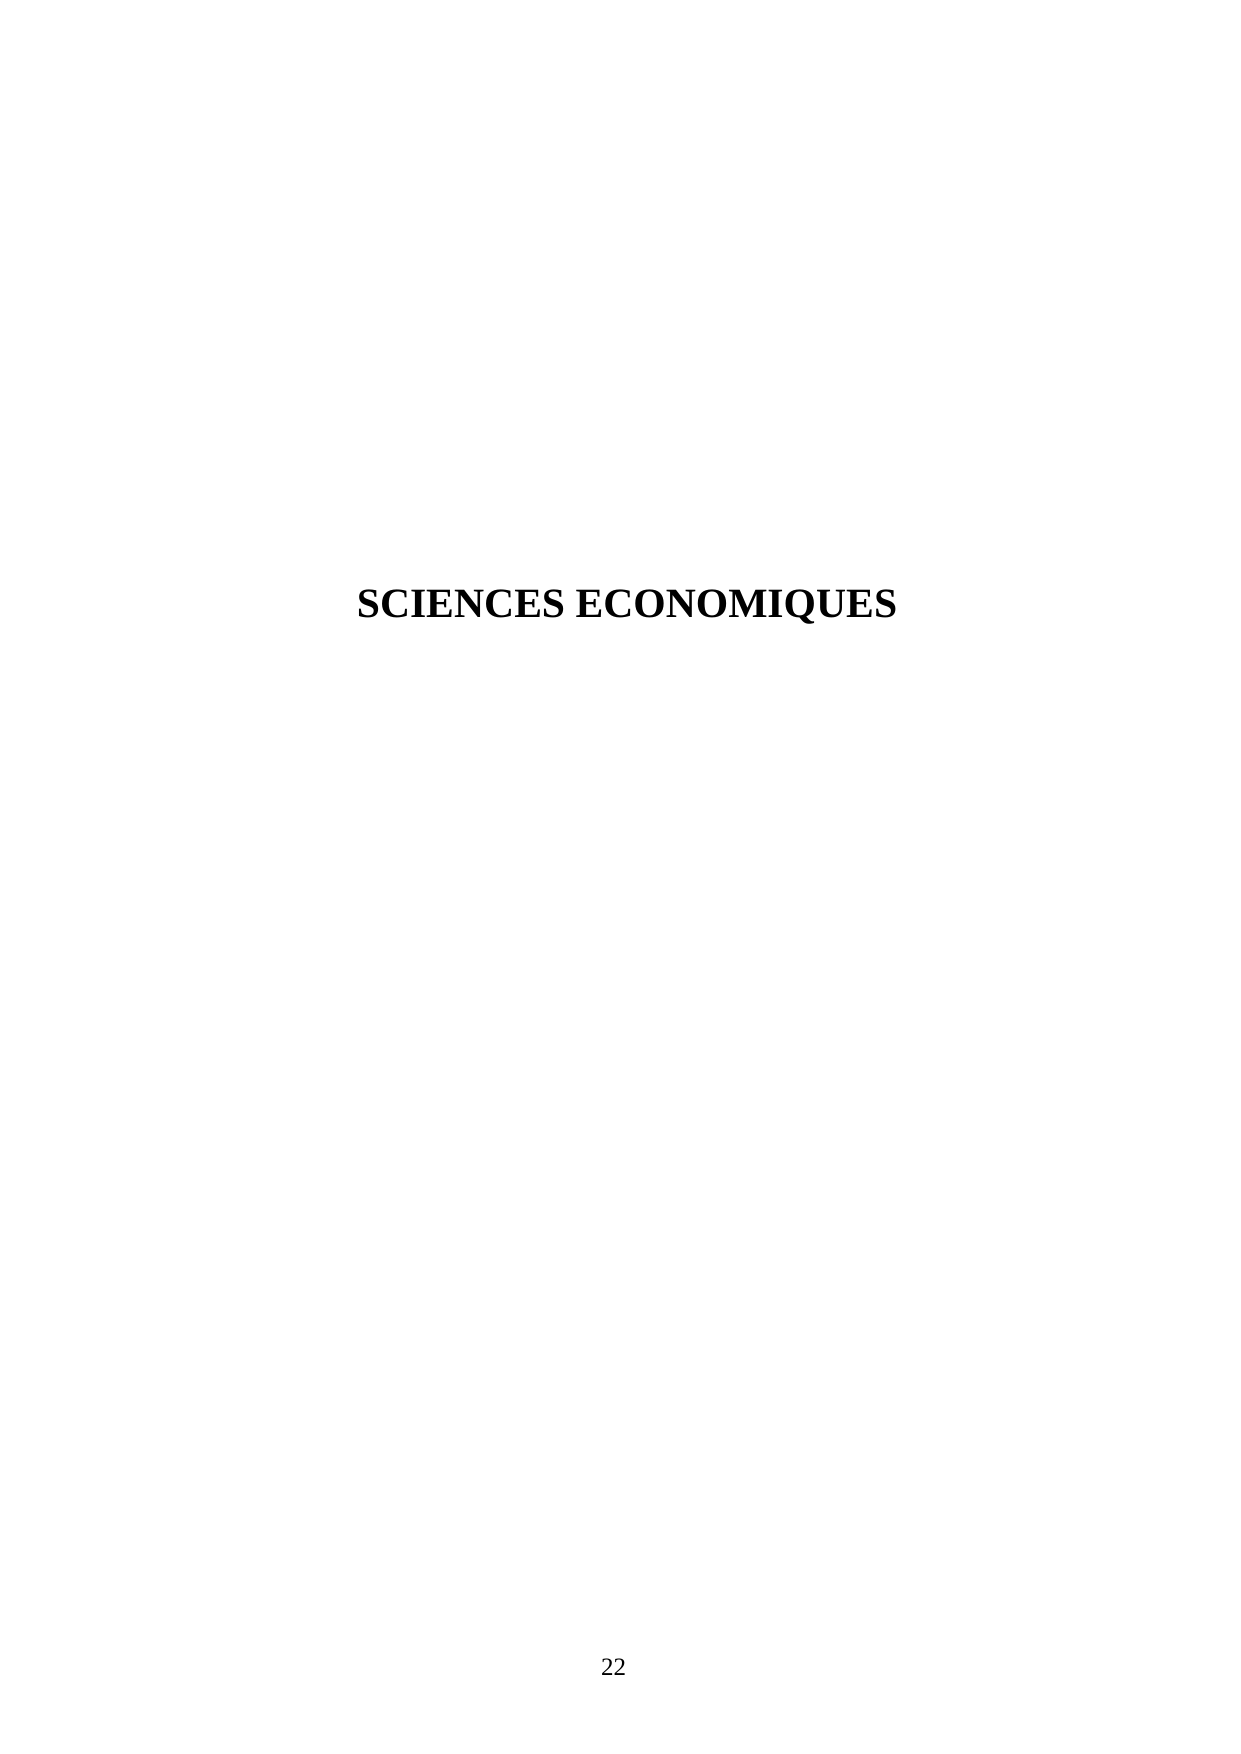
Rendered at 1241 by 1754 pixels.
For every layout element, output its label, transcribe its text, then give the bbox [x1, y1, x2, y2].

text SCIENCES ECONOMIQUES [148, 579, 1106, 627]
